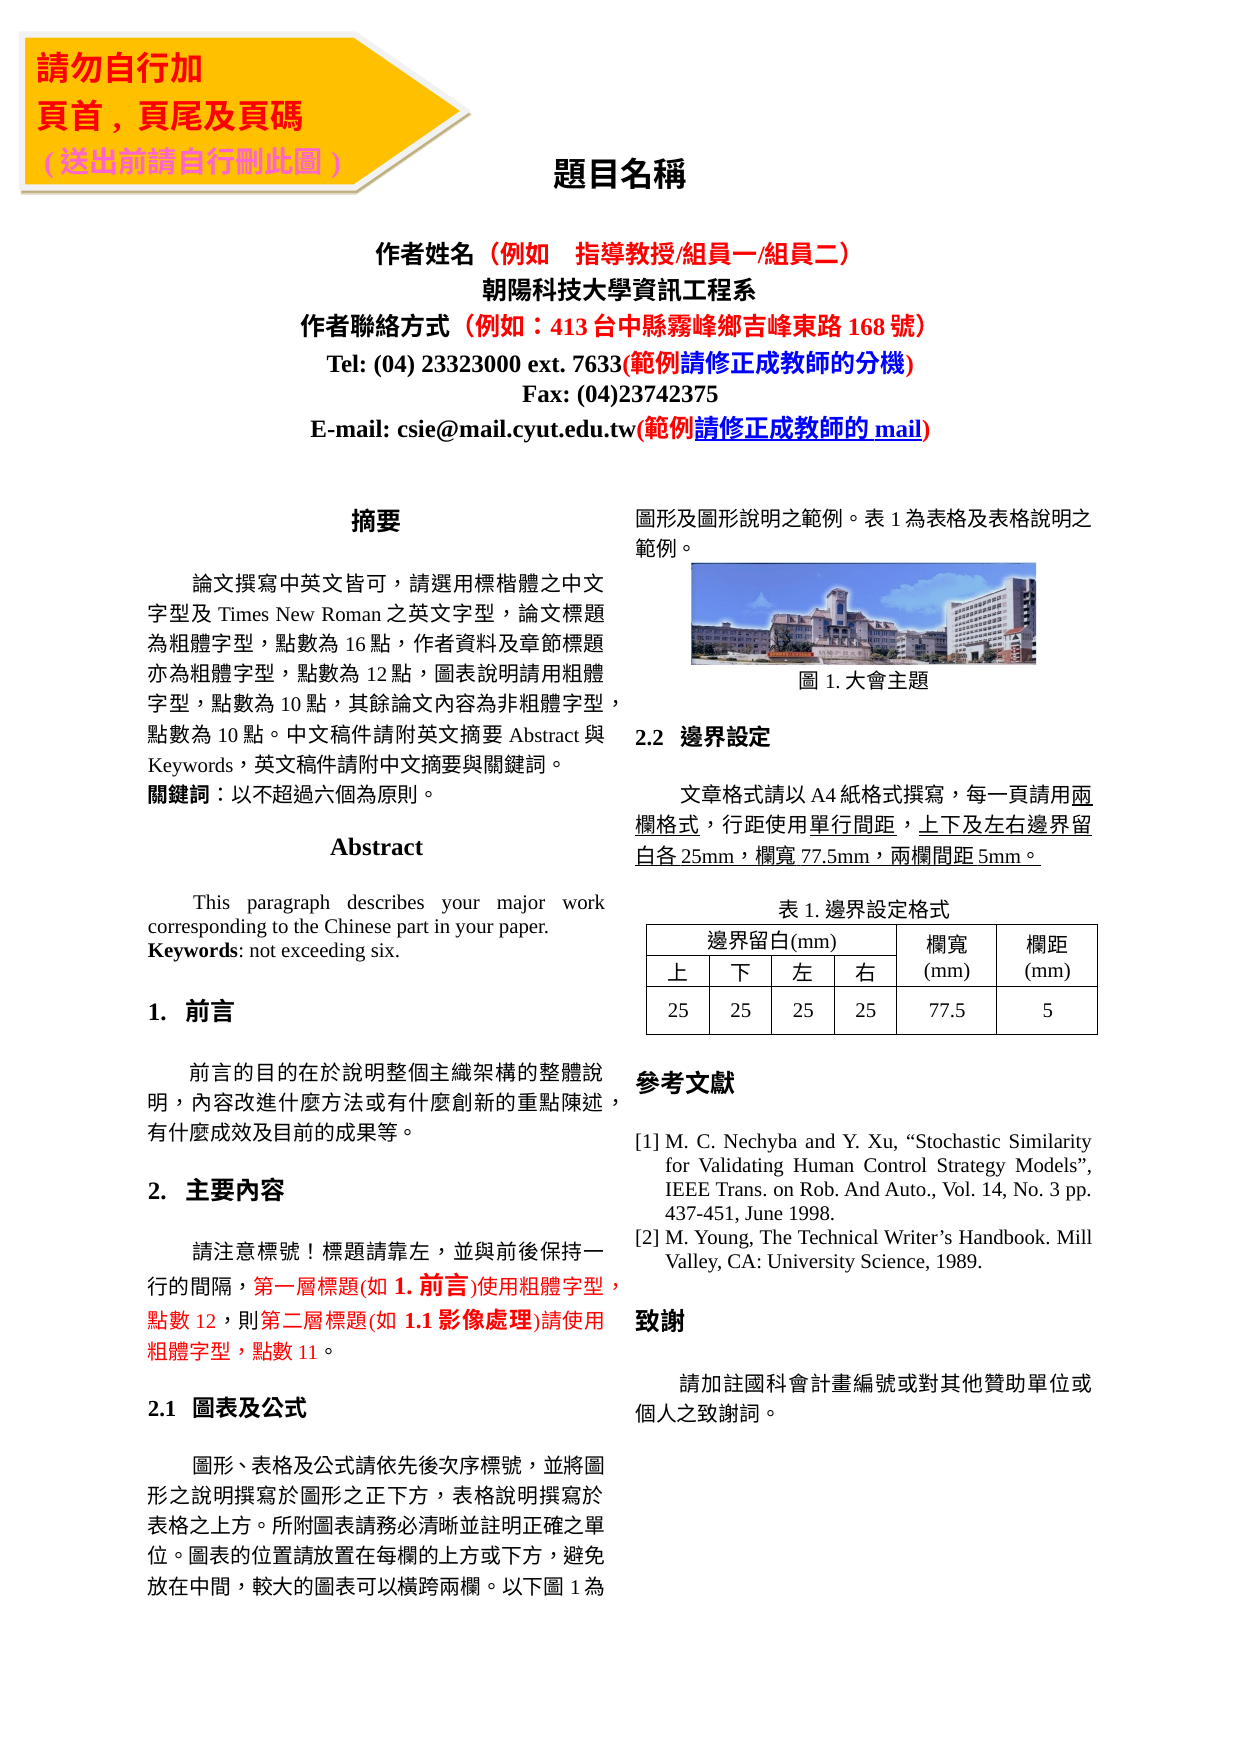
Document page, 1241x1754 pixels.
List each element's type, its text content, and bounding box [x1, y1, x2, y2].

table_cell 25 [772, 987, 834, 1034]
text 請加註國科會計畫編號或對其他贊助單位或個人之致謝詞。 [635, 1367, 1092, 1427]
text 論文撰寫中英文皆可，請選用標楷體之中文字型及Times New Roman之英文字型，論文標題為粗體字型，點數為16點，作者資料及章節標題亦為粗體字型，點數為12點，圖表說明請用粗體字型，點數為10點，其餘論文內容為非粗體字型，點數為10點。中文稿件請附英文摘要Abstract與Keywords，英文稿件請附中文摘要與關鍵詞。 [148, 567, 605, 778]
text 題目名稱 [148, 148, 1092, 196]
table_cell 25 [647, 987, 709, 1034]
text Keywords: not exceeding six. [148, 938, 605, 962]
text 文章格式請以A4紙格式撰寫，每一頁請用兩欄格式，行距使用單行間距，上下及左右邊界留白各25mm，欄寬77.5mm，兩欄間距5mm。 [635, 778, 1092, 869]
text Tel: (04) 23323000 ext. 7633(範例請修正成教師的分機) [148, 343, 1092, 379]
table_header 欄寬 (mm) [897, 925, 996, 986]
text This paragraph describes your major work corresponding to the Chinese part in your paper. [148, 890, 605, 938]
text 朝陽科技大學資訊工程系 [148, 271, 1092, 307]
text 表 1. 邊界設定格式 [635, 893, 1092, 923]
list 邊界設定 [635, 719, 1092, 752]
table_header 邊界留白(mm) [647, 925, 896, 955]
subtitle Fax: (04)23742375 [148, 379, 1092, 408]
table_cell 25 [835, 987, 896, 1034]
table_cell 左 [772, 956, 834, 986]
text 圖形、表格及公式請依先後次序標號，並將圖形之說明撰寫於圖形之正下方，表格說明撰寫於表格之上方。所附圖表請務必清晰並註明正確之單位。圖表的位置請放置在每欄的上方或下方，避免放在中間，較大的圖表可以橫跨兩欄。以下圖 1為 [148, 1449, 605, 1600]
table_cell 下 [710, 956, 771, 986]
text 圖 1. 大會主題 [635, 665, 1092, 695]
list 圖表及公式 [148, 1389, 605, 1423]
table_header 欄距 (mm) [997, 925, 1097, 986]
text 前言的目的在於說明整個主織架構的整體說明，內容改進什麼方法或有什麼創新的重點陳述，有什麼成效及目前的成果等。 [148, 1056, 605, 1147]
subtitle 摘要 [148, 502, 605, 538]
table_cell 右 [835, 956, 896, 986]
table_cell 5 [997, 987, 1097, 1034]
text 參考文獻 [635, 1064, 1092, 1100]
text 致謝 [635, 1302, 1092, 1338]
subtitle 前言 [148, 991, 605, 1027]
text 請注意標號！標題請靠左，並與前後保持一行的間隔，第一層標題(如 1. 前言)使用粗體字型，點數12，則第二層標題(如 1.1影像處理)請使用粗體字型，點數11。 [148, 1236, 605, 1366]
table_cell 25 [710, 987, 771, 1034]
text 圖形及圖形說明之範例。表 1為表格及表格說明之範例。 [635, 502, 1092, 562]
subtitle 主要內容 [148, 1171, 605, 1207]
list M. C. Nechyba and Y. Xu, “Stochastic Similarity for Validating Human Control Strategy Models”, IEEE Trans. on Rob. And Auto., Vol. 14, No. 3 pp. 437-451, June 1998. [635, 1129, 1092, 1225]
subtitle Abstract [148, 832, 605, 861]
table_cell 上 [647, 956, 709, 986]
picture [691, 562, 1037, 665]
text E-mail: csie@mail.cyut.edu.tw(範例請修正成教師的mail) [148, 408, 1092, 444]
list M. Young, The Technical Writer’s Handbook. Mill Valley, CA: University Science, 1989. [635, 1225, 1092, 1273]
text 關鍵詞：以不超過六個為原則。 [148, 778, 605, 808]
table_cell 77.5 [897, 987, 996, 1034]
text 作者聯絡方式（例如：413台中縣霧峰鄉吉峰東路168號） [148, 307, 1092, 343]
text 作者姓名（例如 指導教授/組員一/組員二） [148, 234, 1092, 271]
